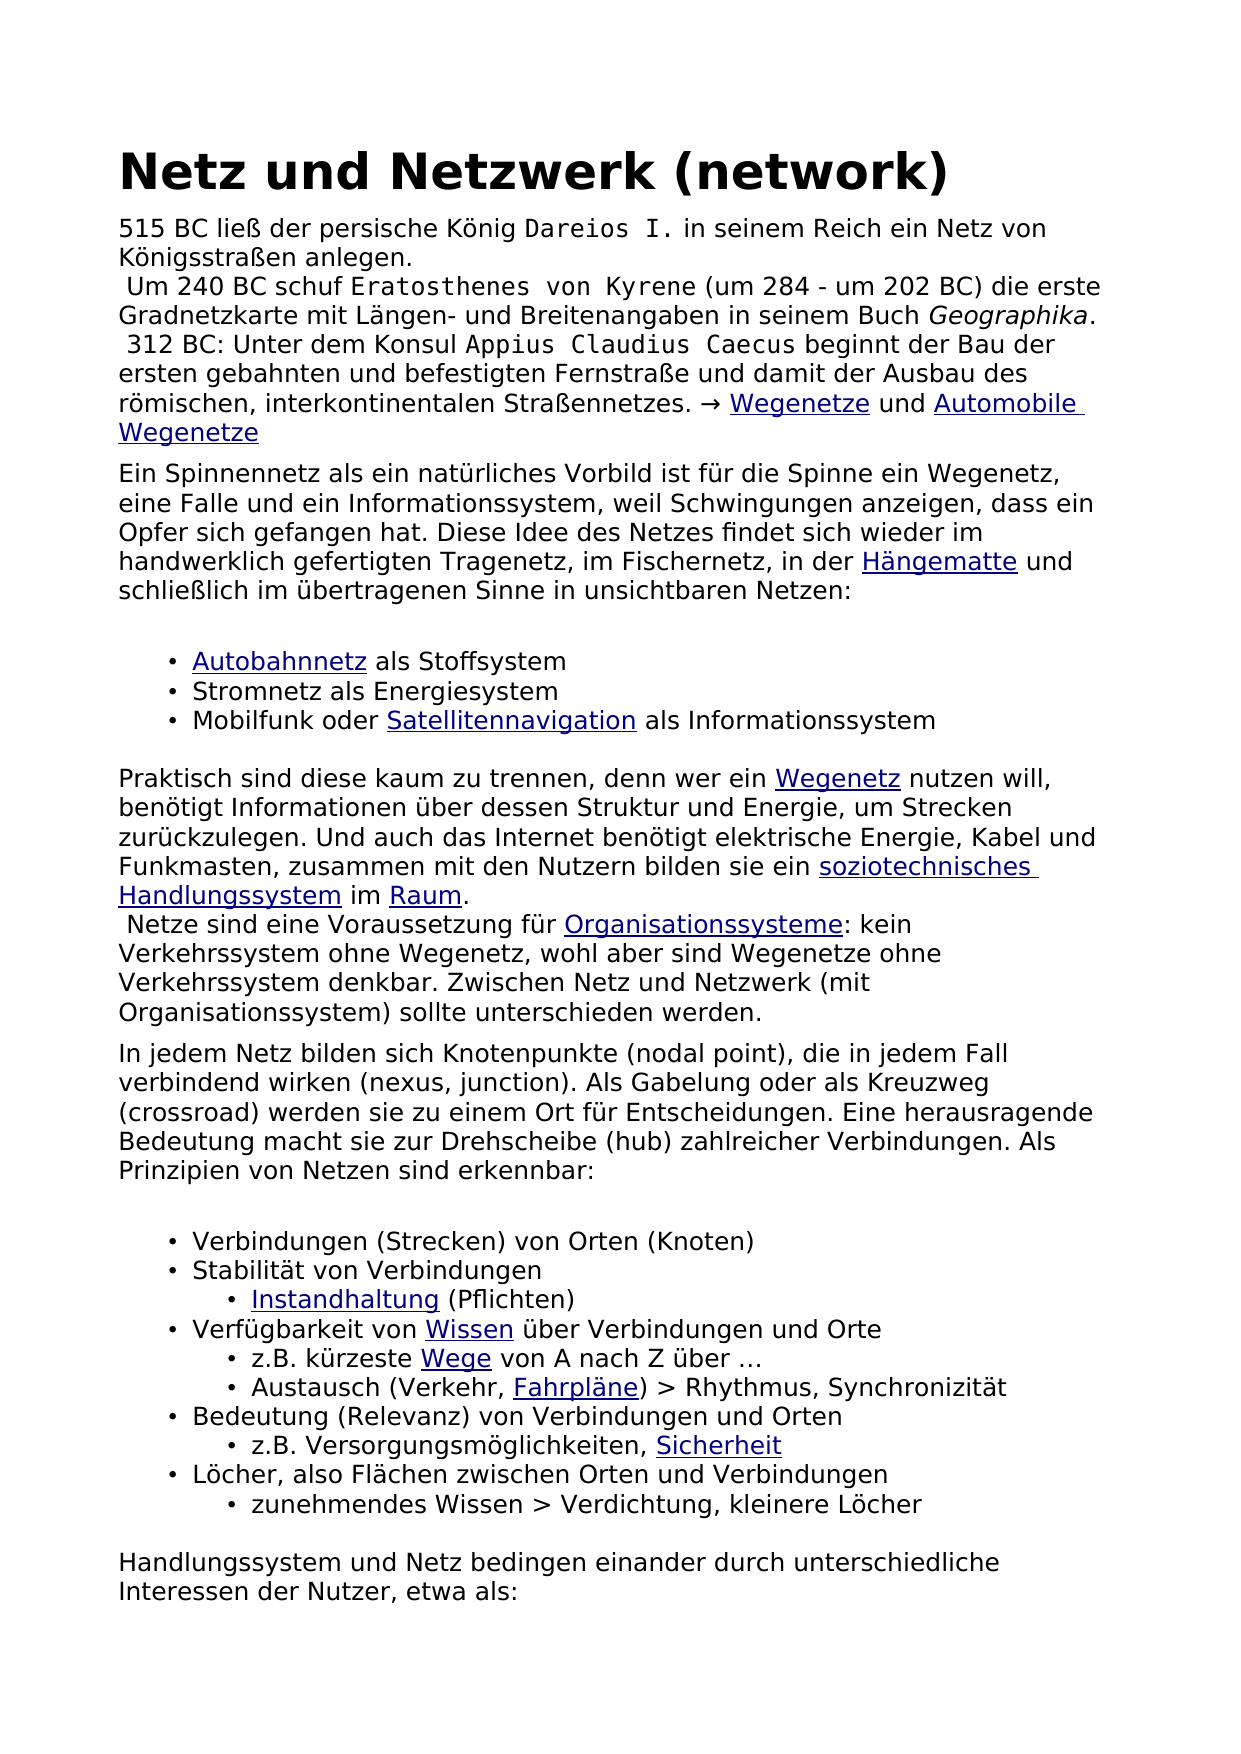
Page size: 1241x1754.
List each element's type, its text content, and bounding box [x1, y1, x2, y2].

text Praktisch sind diese kaum zu trennen, denn wer ein Wegenetz nutzen will, benötigt Informationen über dessen Struktur und Energie, um Strecken zurückzulegen. Und auch das Internet benötigt elektrische Energie, Kabel und Funkmasten, zusammen mit den Nutzern bilden sie ein soziotechnisches Handlungssystem im Raum. Netze sind eine Voraussetzung für Organisationssysteme: kein Verkehrssystem ohne Wegenetz, wohl aber sind Wegenetze ohne Verkehrssystem denkbar. Zwischen Netz und Netzwerk (mit Organisationssystem) sollte unterschieden werden. [118, 764, 1122, 1027]
list z.B. Versorgungsmöglichkeiten, Sicherheit [236, 1431, 1122, 1461]
list zunehmendes Wissen > Verdichtung, kleinere Löcher [236, 1490, 1122, 1519]
list Löcher, also Flächen zwischen Orten und Verbindungen [177, 1461, 1122, 1490]
list z.B. kürzeste Wege von A nach Z über … [236, 1344, 1122, 1373]
list Mobilfunk oder Satellitennavigation als Informationssystem [177, 706, 1122, 735]
list Stromnetz als Energiesystem [177, 677, 1122, 706]
list Instandhaltung (Pflichten) [236, 1286, 1122, 1315]
list Stabilität von Verbindungen [177, 1256, 1122, 1286]
text Ein Spinnennetz als ein natürliches Vorbild ist für die Spinne ein Wegenetz, eine Falle und ein Informationssystem, weil Schwingungen anzeigen, dass ein Opfer sich gefangen hat. Diese Idee des Netzes findet sich wieder im handwerklich gefertigten Tragenetz, im Fischernetz, in der Hängematte und schließlich im übertragenen Sinne in unsichtbaren Netzen: [118, 460, 1122, 606]
list Austausch (Verkehr, Fahrpläne) > Rhythmus, Synchronizität [236, 1373, 1122, 1402]
text Handlungssystem und Netz bedingen einander durch unterschiedliche Interessen der Nutzer, etwa als: [118, 1548, 1122, 1607]
list Autobahnnetz als Stoffsystem [177, 647, 1122, 677]
list Verbindungen (Strecken) von Orten (Knoten) [177, 1227, 1122, 1256]
list Bedeutung (Relevanz) von Verbindungen und Orten [177, 1402, 1122, 1431]
text 515 BC ließ der persische König Dareios I. in seinem Reich ein Netz von Königsstraßen anlegen. Um 240 BC schuf Eratosthenes von Kyrene (um 284 - um 202 BC) die erste Gradnetzkarte mit Längen- und Breitenangaben in seinem Buch Geographika. 312 BC: Unter dem Konsul Appius Claudius Caecus beginnt der Bau der ersten gebahnten und befestigten Fernstraße und damit der Ausbau des römischen, interkontinentalen Straßennetzes. → Wegenetze und Automobile Wegenetze [118, 214, 1122, 447]
text In jedem Netz bilden sich Knotenpunkte (nodal point), die in jedem Fall verbindend wirken (nexus, junction). Als Gabelung oder als Kreuzweg (crossroad) werden sie zu einem Ort für Entscheidungen. Eine herausragende Bedeutung macht sie zur Drehscheibe (hub) zahlreicher Verbindungen. Als Prinzipien von Netzen sind erkennbar: [118, 1039, 1122, 1185]
subtitle Netz und Netzwerk (network) [118, 143, 1122, 201]
list Verfügbarkeit von Wissen über Verbindungen und Orte [177, 1315, 1122, 1344]
